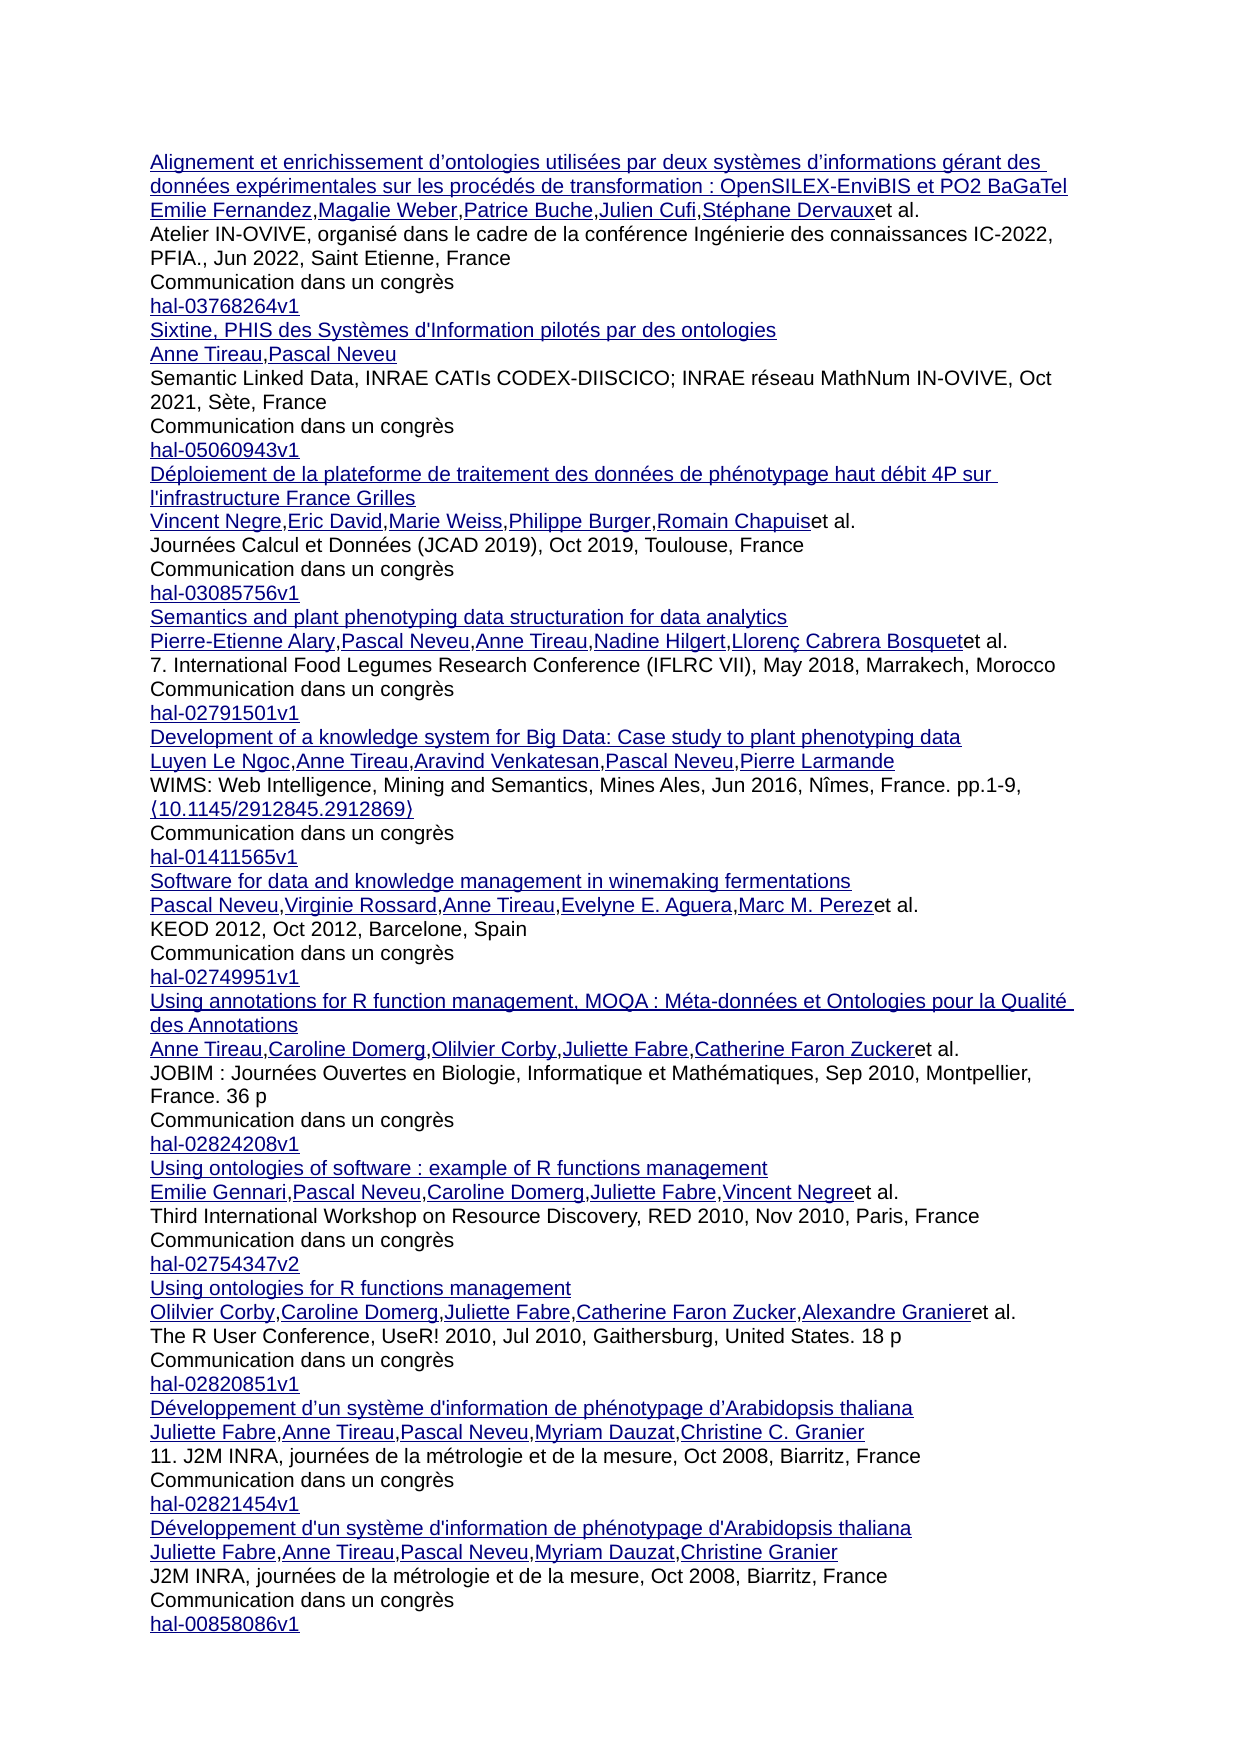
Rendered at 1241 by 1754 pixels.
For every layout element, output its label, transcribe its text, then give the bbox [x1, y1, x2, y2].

table_cell Développement d'un système d'information de phénotypage d'Arabidopsis thaliana Juliette Fabre,Anne Tireau,Pascal Neveu,Myriam Dauzat,Christine Granier J2M INRA, journées de la métrologie et de la mesure, Oct 2008, Biarritz, France Communication dans un congrès hal-00858086v1 [150, 1516, 1090, 1635]
table_cell Développement d’un système d'information de phénotypage d’Arabidopsis thaliana Juliette Fabre,Anne Tireau,Pascal Neveu,Myriam Dauzat,Christine C. Granier 11. J2M INRA, journées de la métrologie et de la mesure, Oct 2008, Biarritz, France Communication dans un congrès hal-02821454v1 [150, 1396, 1090, 1516]
table_cell Using ontologies of software : example of R functions management Emilie Gennari,Pascal Neveu,Caroline Domerg,Juliette Fabre,Vincent Negreet al. Third International Workshop on Resource Discovery, RED 2010, Nov 2010, Paris, France Communication dans un congrès hal-02754347v2 [150, 1156, 1090, 1276]
table_cell Sixtine, PHIS des Systèmes d'Information pilotés par des ontologies Anne Tireau,Pascal Neveu Semantic Linked Data, INRAE CATIs CODEX-DIISCICO; INRAE réseau MathNum IN-OVIVE, Oct 2021, Sète, France Communication dans un congrès hal-05060943v1 [150, 318, 1090, 461]
table_cell Using annotations for R function management, MOQA : Méta-données et Ontologies pour la Qualité des Annotations Anne Tireau,Caroline Domerg,Olilvier Corby,Juliette Fabre,Catherine Faron Zuckeret al. JOBIM : Journées Ouvertes en Biologie, Informatique et Mathématiques, Sep 2010, Montpellier, France. 36 p Communication dans un congrès hal-02824208v1 [150, 989, 1090, 1156]
table_cell Alignement et enrichissement d’ontologies utilisées par deux systèmes d’informations gérant des données expérimentales sur les procédés de transformation : OpenSILEX-EnviBIS et PO2 BaGaTel Emilie Fernandez,Magalie Weber,Patrice Buche,Julien Cufi,Stéphane Dervauxet al. Atelier IN-OVIVE, organisé dans le cadre de la conférence Ingénierie des connaissances IC-2022, PFIA., Jun 2022, Saint Etienne, France Communication dans un congrès hal-03768264v1 [150, 150, 1090, 318]
table_cell Using ontologies for R functions management Olilvier Corby,Caroline Domerg,Juliette Fabre,Catherine Faron Zucker,Alexandre Granieret al. The R User Conference, UseR! 2010, Jul 2010, Gaithersburg, United States. 18 p Communication dans un congrès hal-02820851v1 [150, 1276, 1090, 1396]
table_cell Déploiement de la plateforme de traitement des données de phénotypage haut débit 4P sur l'infrastructure France Grilles Vincent Negre,Eric David,Marie Weiss,Philippe Burger,Romain Chapuiset al. Journées Calcul et Données (JCAD 2019), Oct 2019, Toulouse, France Communication dans un congrès hal-03085756v1 [150, 461, 1090, 605]
table_cell Software for data and knowledge management in winemaking fermentations Pascal Neveu,Virginie Rossard,Anne Tireau,Evelyne E. Aguera,Marc M. Perezet al. KEOD 2012, Oct 2012, Barcelone, Spain Communication dans un congrès hal-02749951v1 [150, 869, 1090, 988]
table_cell Development of a knowledge system for Big Data: Case study to plant phenotyping data Luyen Le Ngoc,Anne Tireau,Aravind Venkatesan,Pascal Neveu,Pierre Larmande WIMS: Web Intelligence, Mining and Semantics, Mines Ales, Jun 2016, Nîmes, France. pp.1-9, ⟨10.1145/2912845.2912869⟩ Communication dans un congrès hal-01411565v1 [150, 725, 1090, 869]
table_cell Semantics and plant phenotyping data structuration for data analytics Pierre-Etienne Alary,Pascal Neveu,Anne Tireau,Nadine Hilgert,Llorenç Cabrera Bosquetet al. 7. International Food Legumes Research Conference (IFLRC VII), May 2018, Marrakech, Morocco Communication dans un congrès hal-02791501v1 [150, 605, 1090, 725]
